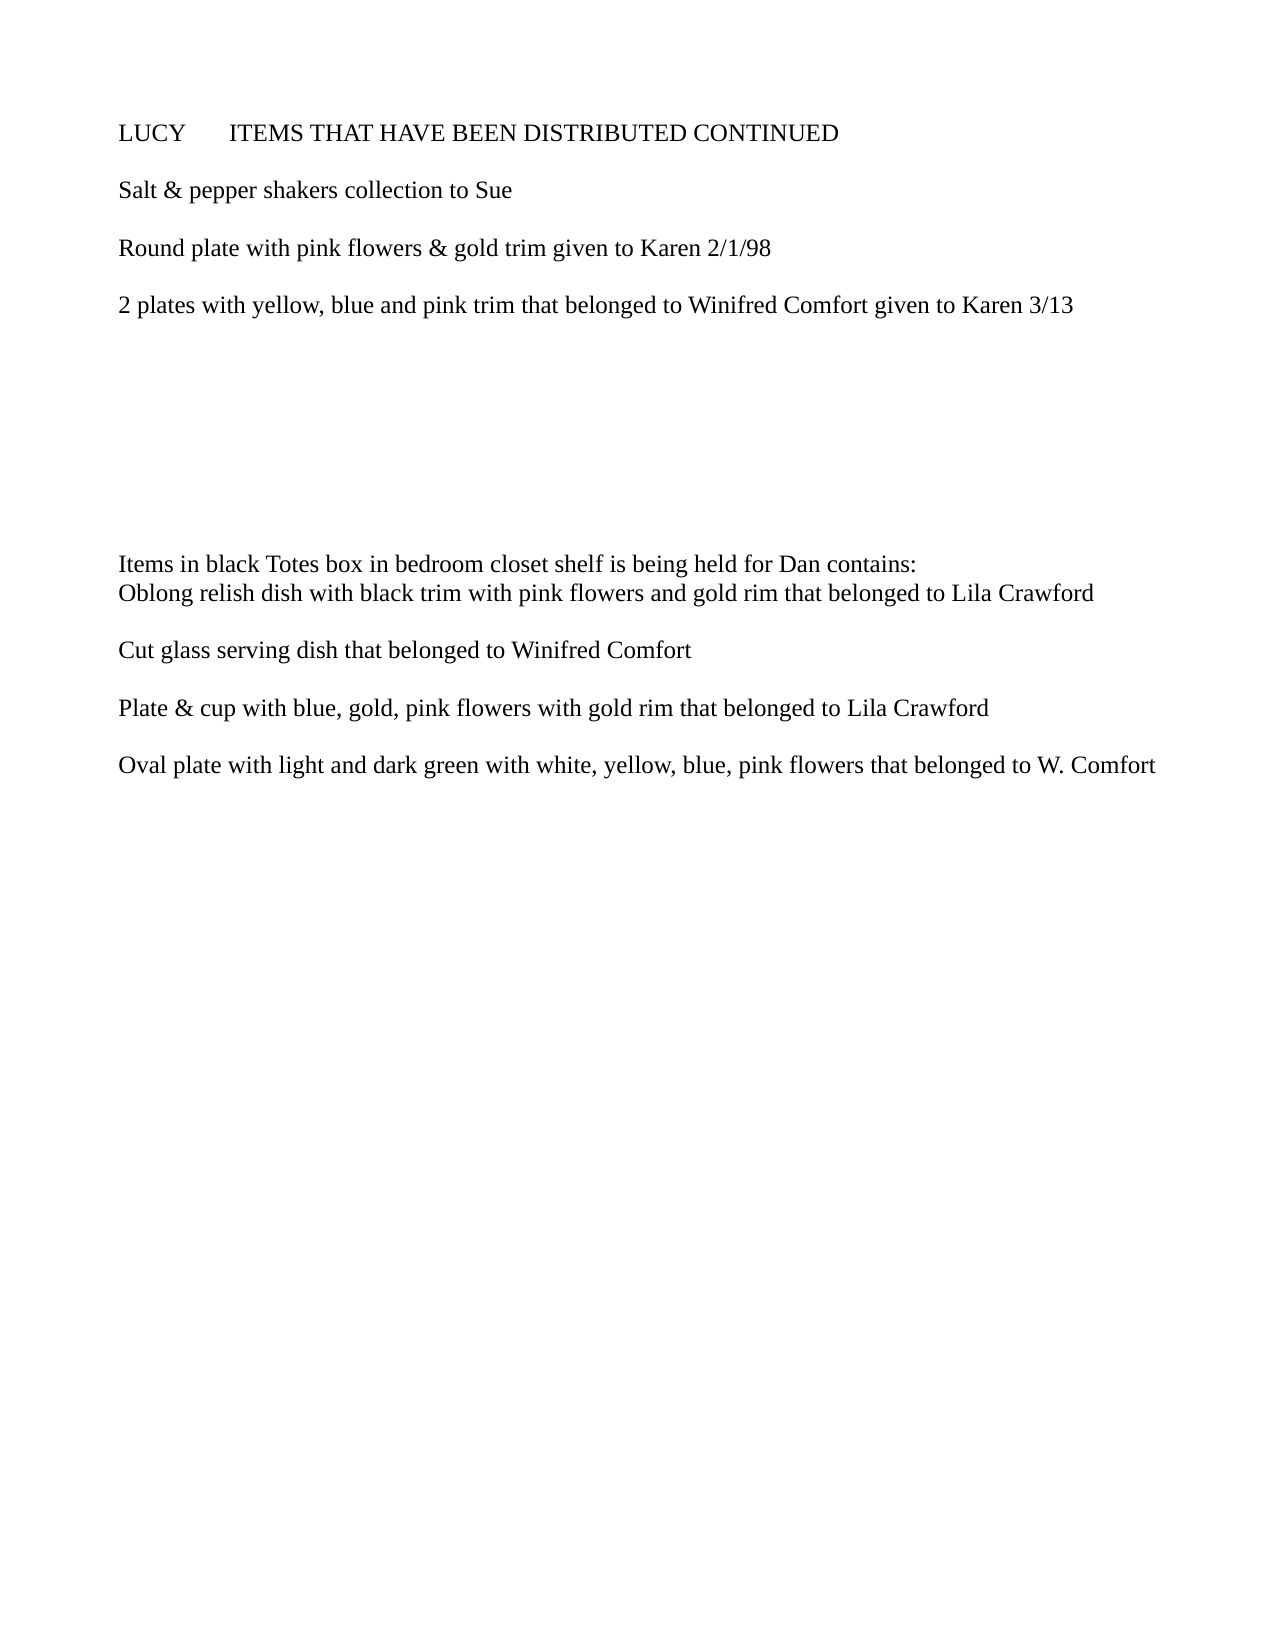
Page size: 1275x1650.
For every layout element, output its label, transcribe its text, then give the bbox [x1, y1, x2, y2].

text Cut glass serving dish that belonged to Winifred Comfort [118, 636, 1157, 664]
text Plate & cup with blue, gold, pink flowers with gold rim that belonged to Lila Crawford [118, 693, 1157, 722]
text Salt & pepper shakers collection to Sue [118, 176, 1157, 204]
text Items in black Totes box in bedroom closet shelf is being held for Dan contains: [118, 549, 1157, 578]
text Oblong relish dish with black trim with pink flowers and gold rim that belonged to Lila Crawford [118, 578, 1157, 607]
text LUCY ITEMS THAT HAVE BEEN DISTRIBUTED CONTINUED [118, 118, 1157, 147]
text 2 plates with yellow, blue and pink trim that belonged to Winifred Comfort given to Karen 3/13 [118, 291, 1157, 319]
text Oval plate with light and dark green with white, yellow, blue, pink flowers that belonged to W. Comfort [118, 751, 1157, 779]
text Round plate with pink flowers & gold trim given to Karen 2/1/98 [118, 233, 1157, 262]
